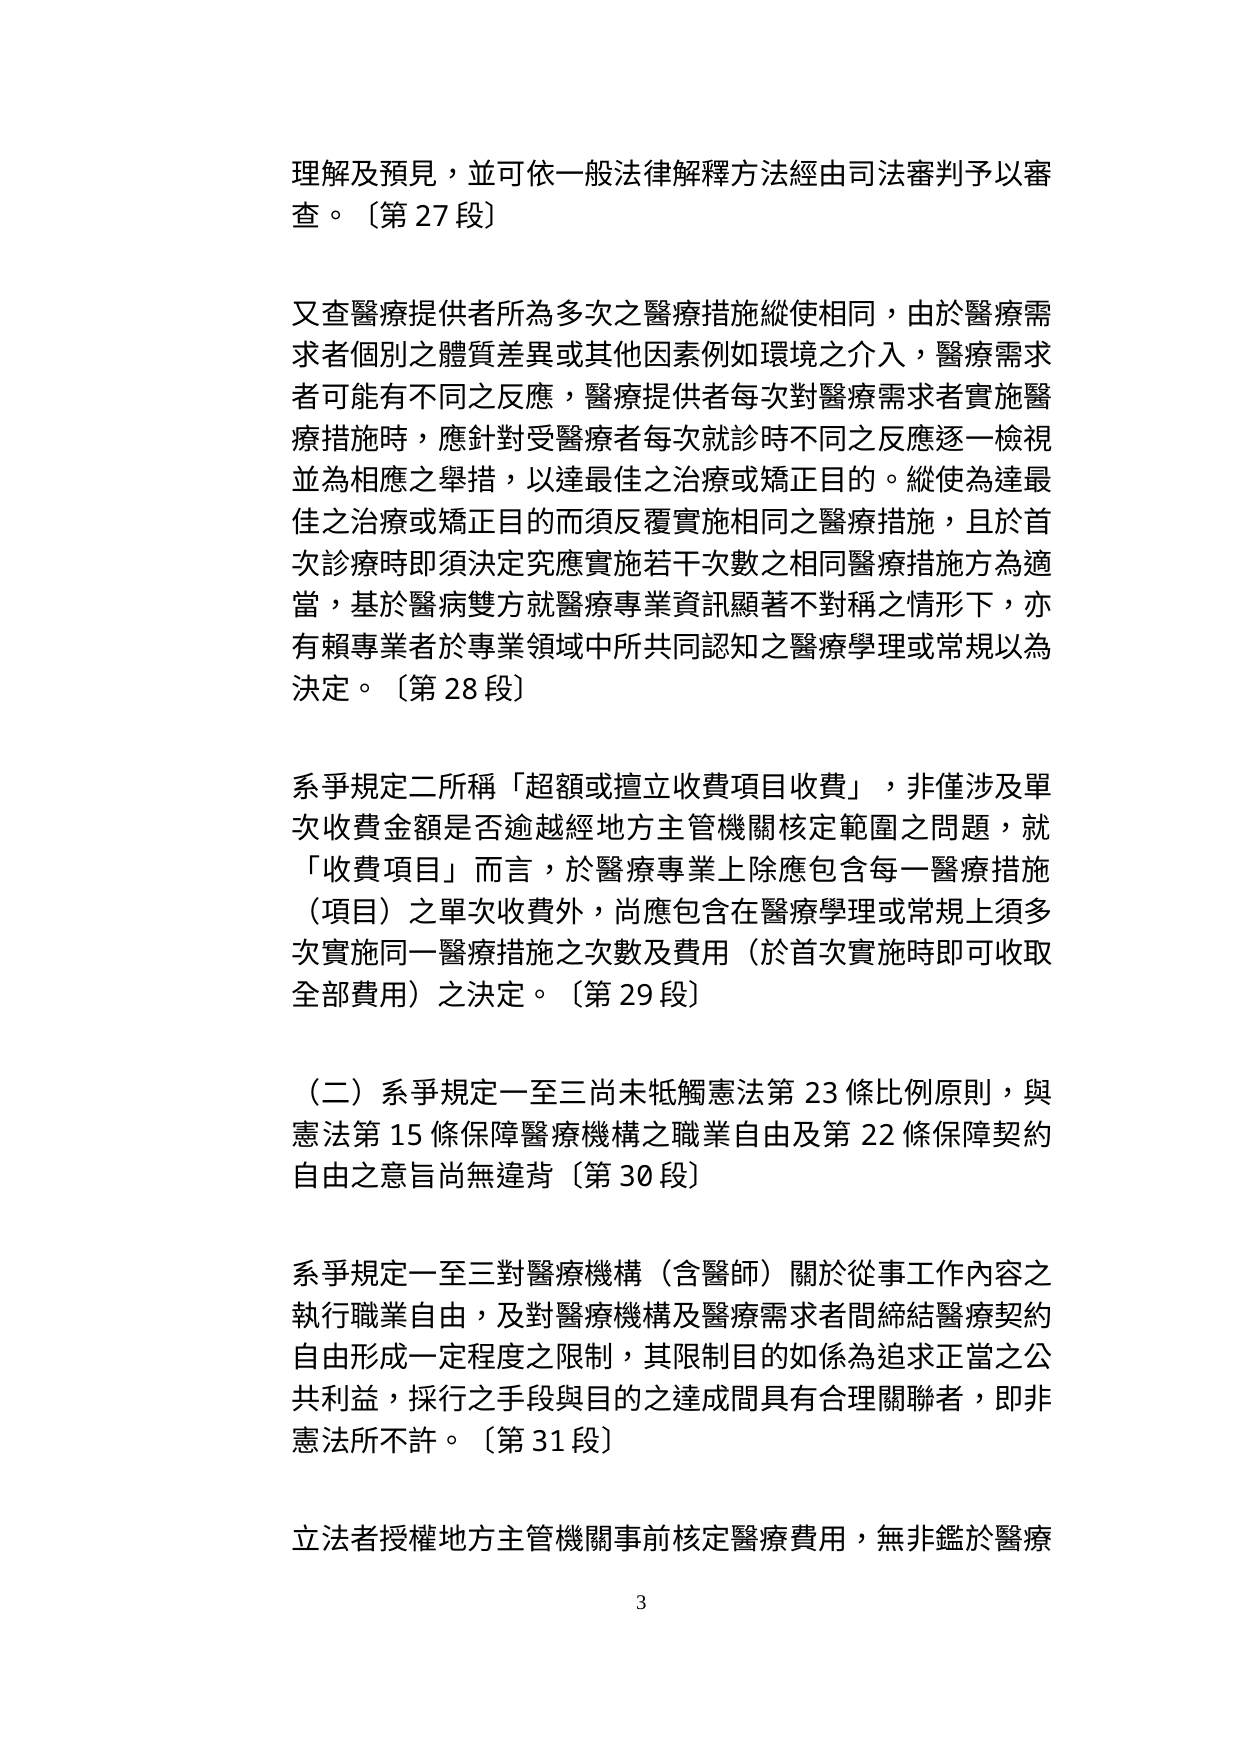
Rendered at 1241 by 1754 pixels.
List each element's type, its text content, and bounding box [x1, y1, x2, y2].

text 理解及預見，並可依一般法律解釋方法經由司法審判予以審查。〔第27段〕 [292, 151, 1053, 234]
text 系爭規定一至三對醫療機構（含醫師）關於從事工作內容之執行職業自由，及對醫療機構及醫療需求者間締結醫療契約自由形成一定程度之限制，其限制目的如係為追求正當之公共利益，採行之手段與目的之達成間具有合理關聯者，即非憲法所不許。〔第31段〕 [292, 1251, 1053, 1459]
text （二）系爭規定一至三尚未牴觸憲法第23條比例原則，與憲法第15條保障醫療機構之職業自由及第22條保障契約自由之意旨尚無違背〔第30段〕 [292, 1070, 1053, 1195]
text 立法者授權地方主管機關事前核定醫療費用，無非鑑於醫療 [292, 1516, 1053, 1557]
text 又查醫療提供者所為多次之醫療措施縱使相同，由於醫療需求者個別之體質差異或其他因素例如環境之介入，醫療需求者可能有不同之反應，醫療提供者每次對醫療需求者實施醫療措施時，應針對受醫療者每次就診時不同之反應逐一檢視並為相應之舉措，以達最佳之治療或矯正目的。縱使為達最佳之治療或矯正目的而須反覆實施相同之醫療措施，且於首次診療時即須決定究應實施若干次數之相同醫療措施方為適當，基於醫病雙方就醫療專業資訊顯著不對稱之情形下，亦有賴專業者於專業領域中所共同認知之醫療學理或常規以為決定。〔第28段〕 [292, 291, 1053, 707]
text 系爭規定二所稱「超額或擅立收費項目收費」，非僅涉及單次收費金額是否逾越經地方主管機關核定範圍之問題，就「收費項目」而言，於醫療專業上除應包含每一醫療措施（項目）之單次收費外，尚應包含在醫療學理或常規上須多次實施同一醫療措施之次數及費用（於首次實施時即可收取全部費用）之決定。〔第29段〕 [292, 764, 1053, 1014]
